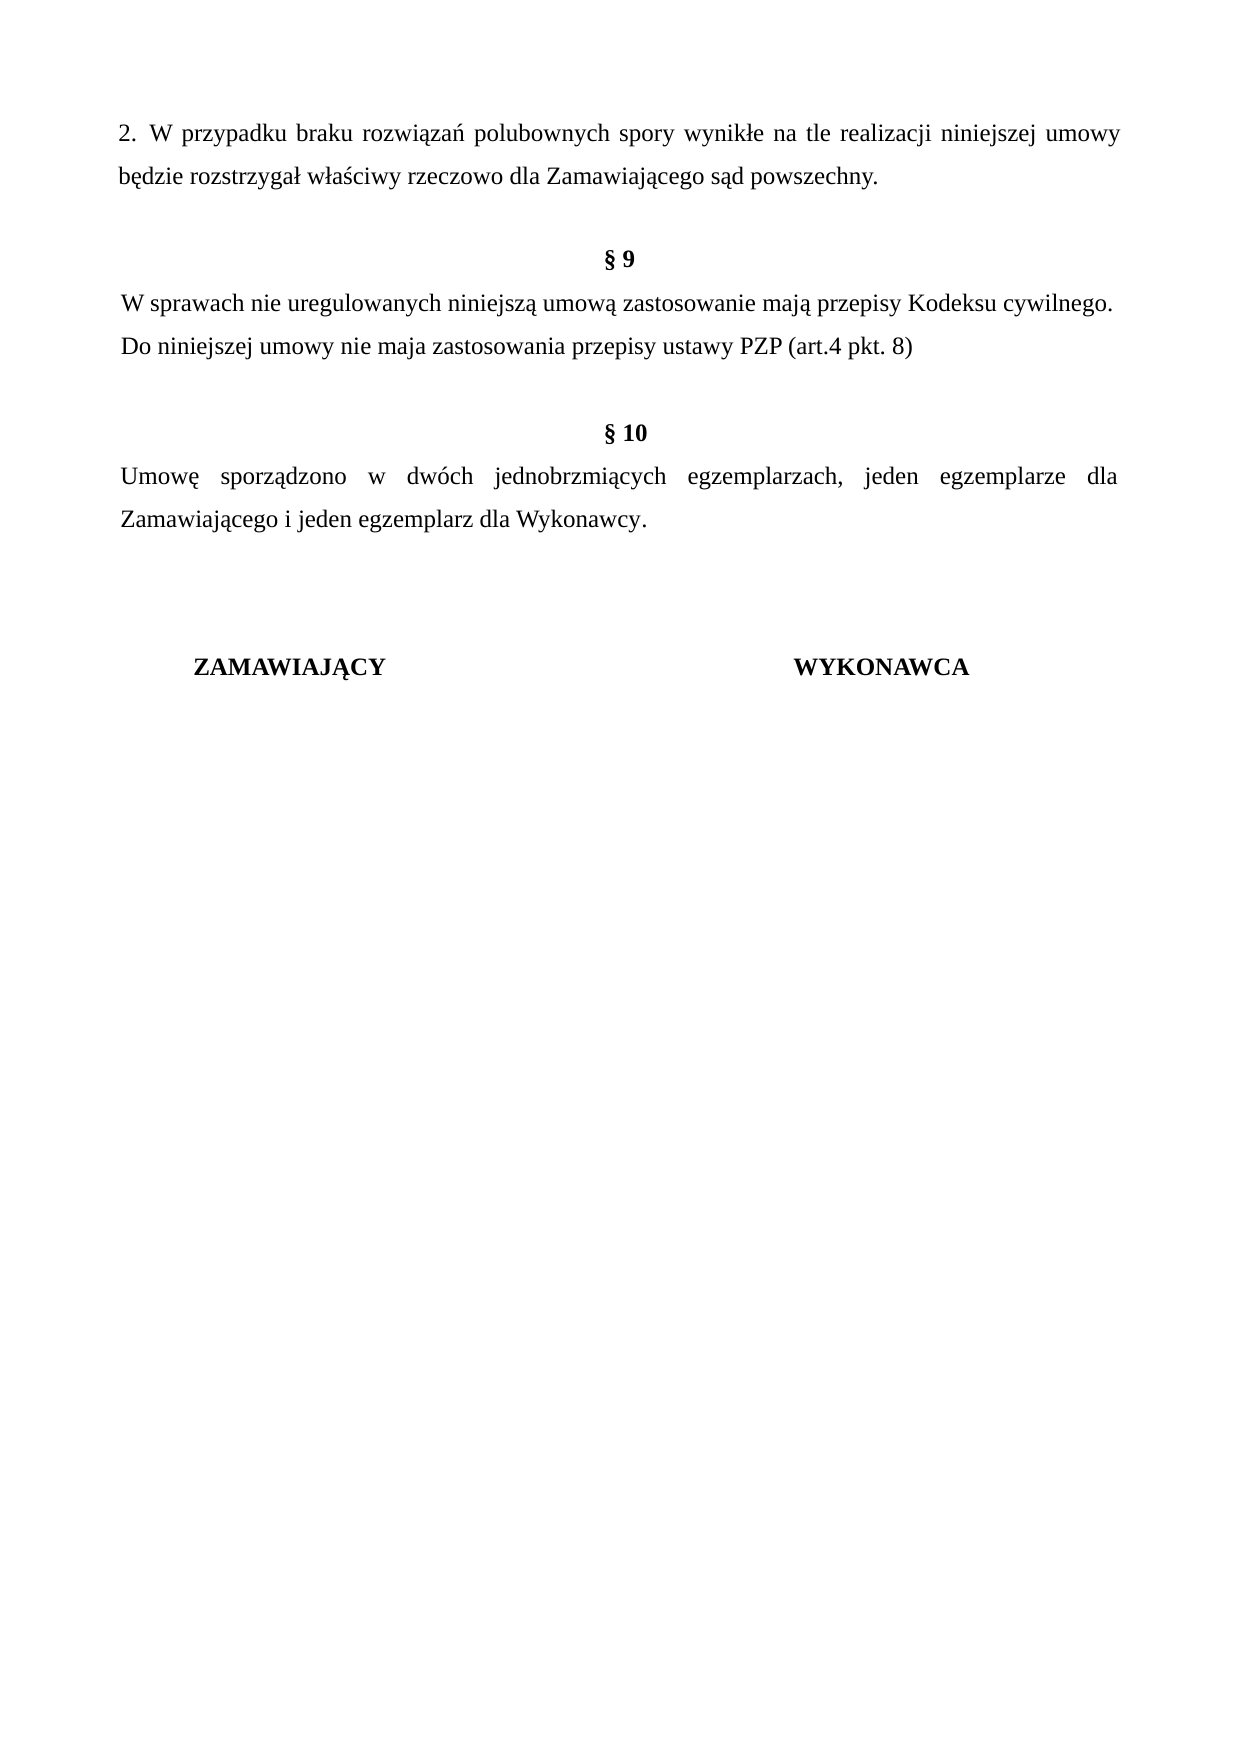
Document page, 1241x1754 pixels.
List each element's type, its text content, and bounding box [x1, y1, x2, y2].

text Umowę sporządzono w dwóch jednobrzmiących egzemplarzach, jeden egzemplarze dla Zamawiającego i jeden egzemplarz dla Wykonawcy. [120, 461, 1118, 576]
list W przypadku braku rozwiązań polubownych spory wynikłe na tle realizacji niniejszej umowy będzie rozstrzygał właściwy rzeczowo dla Zamawiającego sąd powszechny. [118, 118, 1122, 190]
text § 9 [603, 244, 1122, 272]
text ZAMAWIAJĄCY WYKONAWCA [120, 609, 1118, 681]
text W sprawach nie uregulowanych niniejszą umową zastosowanie mają przepisy Kodeksu cywilnego. [121, 288, 1122, 317]
text § 10 [603, 418, 1122, 446]
text Do niniejszej umowy nie maja zastosowania przepisy ustawy PZP (art.4 pkt. 8) [121, 331, 1122, 360]
